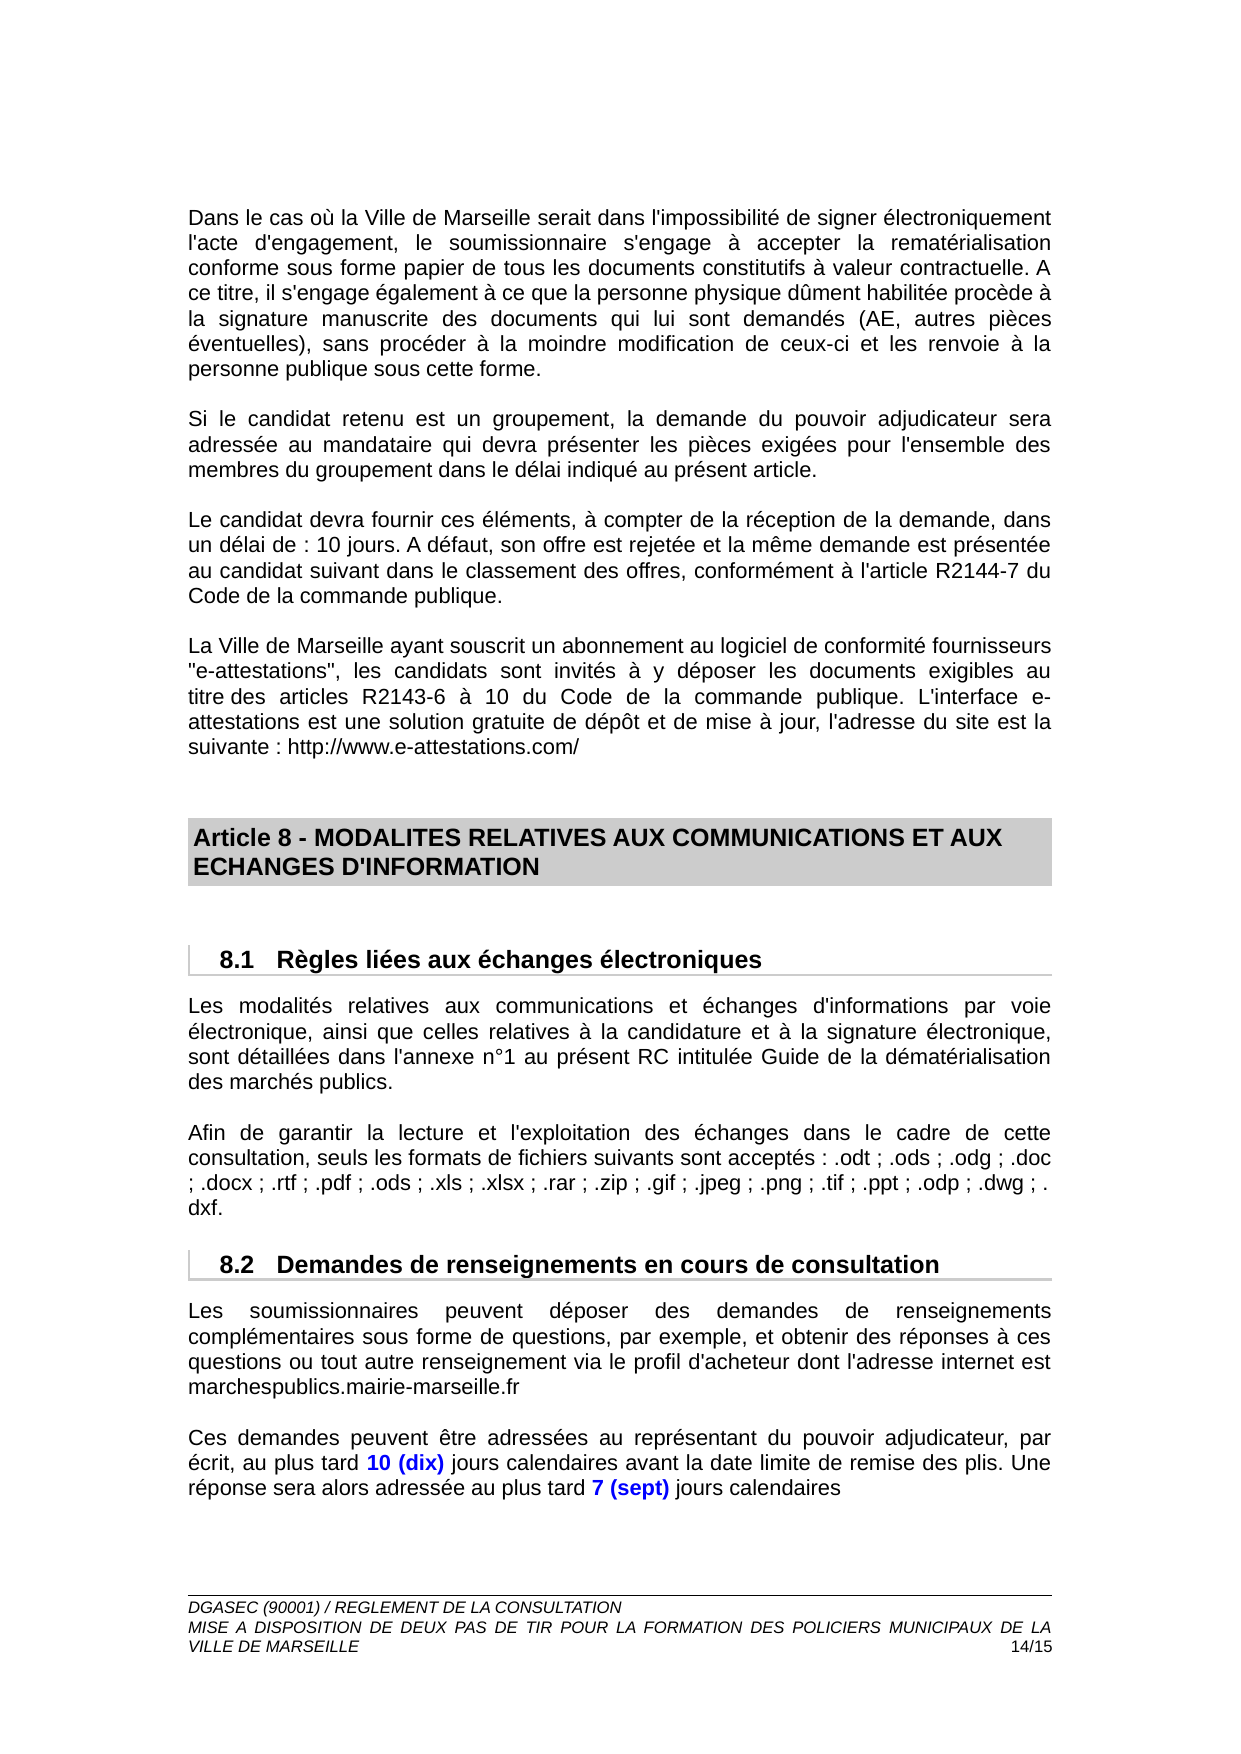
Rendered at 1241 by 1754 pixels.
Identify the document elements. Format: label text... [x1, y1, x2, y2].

text La Ville de Marseille ayant souscrit un abonnement au logiciel de conformité fournisseurs "e-attestations", les candidats sont invités à y déposer les documents exigibles au titre des articles R2143-6 à 10 du Code de la commande publique. L'interface e-attestations est une solution gratuite de dépôt et de mise à jour, l'adresse du site est la suivante : http://www.e-attestations.com/ [188, 633, 1052, 759]
text Le candidat devra fournir ces éléments, à compter de la réception de la demande, dans un délai de : 10 jours. A défaut, son offre est rejetée et la même demande est présentée au candidat suivant dans le classement des offres, conformément à l'article R2144-7 du Code de la commande publique. [188, 507, 1052, 608]
text Dans le cas où la Ville de Marseille serait dans l'impossibilité de signer électroniquement l'acte d'engagement, le soumissionnaire s'engage à accepter la rematérialisation conforme sous forme papier de tous les documents constitutifs à valeur contractuelle. A ce titre, il s'engage également à ce que la personne physique dûment habilitée procède à la signature manuscrite des documents qui lui sont demandés (AE, autres pièces éventuelles), sans procéder à la moindre modification de ceux-ci et les renvoie à la personne publique sous cette forme. [188, 204, 1052, 381]
text Les soumissionnaires peuvent déposer des demandes de renseignements complémentaires sous forme de questions, par exemple, et obtenir des réponses à ces questions ou tout autre renseignement via le profil d'acheteur dont l'adresse internet est marchespublics.mairie-marseille.fr [188, 1298, 1052, 1399]
subtitle MODALITES RELATIVES AUX COMMUNICATIONS ET AUX ECHANGES D'INFORMATION [190, 821, 1050, 884]
subtitle Règles liées aux échanges électroniques [190, 945, 1052, 974]
text Si le candidat retenu est un groupement, la demande du pouvoir adjudicateur sera adressée au mandataire qui devra présenter les pièces exigées pour l'ensemble des membres du groupement dans le délai indiqué au présent article. [188, 406, 1052, 482]
text Les modalités relatives aux communications et échanges d'informations par voie électronique, ainsi que celles relatives à la candidature et à la signature électronique, sont détaillées dans l'annexe n°1 au présent RC intitulée Guide de la dématérialisation des marchés publics. [188, 993, 1052, 1094]
subtitle Demandes de renseignements en cours de consultation [190, 1250, 1052, 1278]
text Afin de garantir la lecture et l'exploitation des échanges dans le cadre de cette consultation, seuls les formats de fichiers suivants sont acceptés : .odt ; .ods ; .odg ; .doc ; .docx ; .rtf ; .pdf ; .ods ; .xls ; .xlsx ; .rar ; .zip ; .gif ; .jpeg ; .png ; .tif ; .ppt ; .odp ; .dwg ; .dxf. [188, 1119, 1052, 1220]
text Ces demandes peuvent être adressées au représentant du pouvoir adjudicateur, par écrit, au plus tard 10 (dix) jours calendaires avant la date limite de remise des plis. Une réponse sera alors adressée au plus tard 7 (sept) jours calendaires [188, 1424, 1052, 1500]
